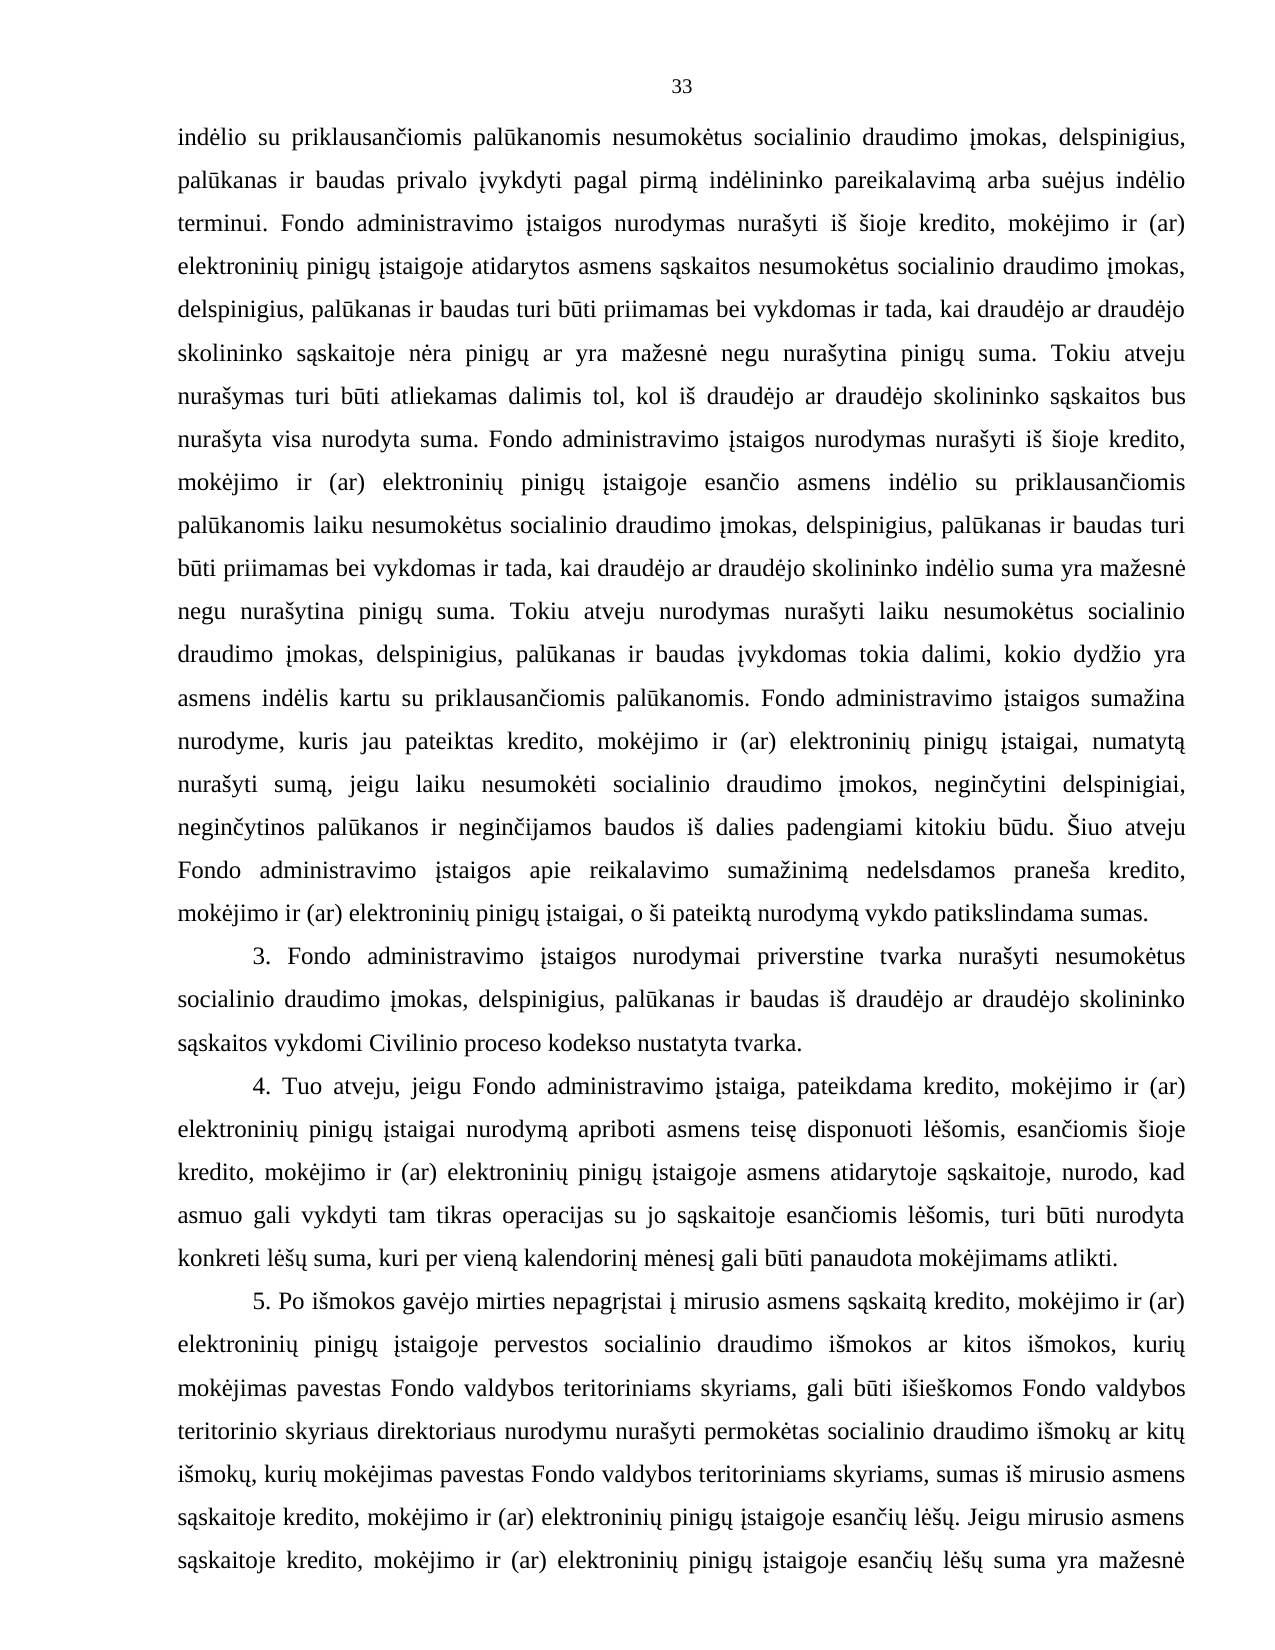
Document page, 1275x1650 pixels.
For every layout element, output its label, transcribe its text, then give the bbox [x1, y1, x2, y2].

text indėlio su priklausančiomis palūkanomis nesumokėtus socialinio draudimo įmokas, delspinigius, palūkanas ir baudas privalo įvykdyti pagal pirmą indėlininko pareikalavimą arba suėjus indėlio terminui. Fondo administravimo įstaigos nurodymas nurašyti iš šioje kredito, mokėjimo ir (ar) elektroninių pinigų įstaigoje atidarytos asmens sąskaitos nesumokėtus socialinio draudimo įmokas, delspinigius, palūkanas ir baudas turi būti priimamas bei vykdomas ir tada, kai draudėjo ar draudėjo skolininko sąskaitoje nėra pinigų ar yra mažesnė negu nurašytina pinigų suma. Tokiu atveju nurašymas turi būti atliekamas dalimis tol, kol iš draudėjo ar draudėjo skolininko sąskaitos bus nurašyta visa nurodyta suma. Fondo administravimo įstaigos nurodymas nurašyti iš šioje kredito, mokėjimo ir (ar) elektroninių pinigų įstaigoje esančio asmens indėlio su priklausančiomis palūkanomis laiku nesumokėtus socialinio draudimo įmokas, delspinigius, palūkanas ir baudas turi būti priimamas bei vykdomas ir tada, kai draudėjo ar draudėjo skolininko indėlio suma yra mažesnė negu nurašytina pinigų suma. Tokiu atveju nurodymas nurašyti laiku nesumokėtus socialinio draudimo įmokas, delspinigius, palūkanas ir baudas įvykdomas tokia dalimi, kokio dydžio yra asmens indėlis kartu su priklausančiomis palūkanomis. Fondo administravimo įstaigos sumažina nurodyme, kuris jau pateiktas kredito, mokėjimo ir (ar) elektroninių pinigų įstaigai, numatytą nurašyti sumą, jeigu laiku nesumokėti socialinio draudimo įmokos, neginčytini delspinigiai, neginčytinos palūkanos ir neginčijamos baudos iš dalies padengiami kitokiu būdu. Šiuo atveju Fondo administravimo įstaigos apie reikalavimo sumažinimą nedelsdamos praneša kredito, mokėjimo ir (ar) elektroninių pinigų įstaigai, o ši pateiktą nurodymą vykdo patikslindama sumas. [177, 122, 1186, 927]
text 5. Po išmokos gavėjo mirties nepagrįstai į mirusio asmens sąskaitą kredito, mokėjimo ir (ar) elektroninių pinigų įstaigoje pervestos socialinio draudimo išmokos ar kitos išmokos, kurių mokėjimas pavestas Fondo valdybos teritoriniams skyriams, gali būti išieškomos Fondo valdybos teritorinio skyriaus direktoriaus nurodymu nurašyti permokėtas socialinio draudimo išmokų ar kitų išmokų, kurių mokėjimas pavestas Fondo valdybos teritoriniams skyriams, sumas iš mirusio asmens sąskaitoje kredito, mokėjimo ir (ar) elektroninių pinigų įstaigoje esančių lėšų. Jeigu mirusio asmens sąskaitoje kredito, mokėjimo ir (ar) elektroninių pinigų įstaigoje esančių lėšų suma yra mažesnė [177, 1286, 1186, 1574]
text 4. Tuo atveju, jeigu Fondo administravimo įstaiga, pateikdama kredito, mokėjimo ir (ar) elektroninių pinigų įstaigai nurodymą apriboti asmens teisę disponuoti lėšomis, esančiomis šioje kredito, mokėjimo ir (ar) elektroninių pinigų įstaigoje asmens atidarytoje sąskaitoje, nurodo, kad asmuo gali vykdyti tam tikras operacijas su jo sąskaitoje esančiomis lėšomis, turi būti nurodyta konkreti lėšų suma, kuri per vieną kalendorinį mėnesį gali būti panaudota mokėjimams atlikti. [177, 1071, 1186, 1272]
text 3. Fondo administravimo įstaigos nurodymai priverstine tvarka nurašyti nesumokėtus socialinio draudimo įmokas, delspinigius, palūkanas ir baudas iš draudėjo ar draudėjo skolininko sąskaitos vykdomi Civilinio proceso kodekso nustatyta tvarka. [177, 941, 1186, 1056]
